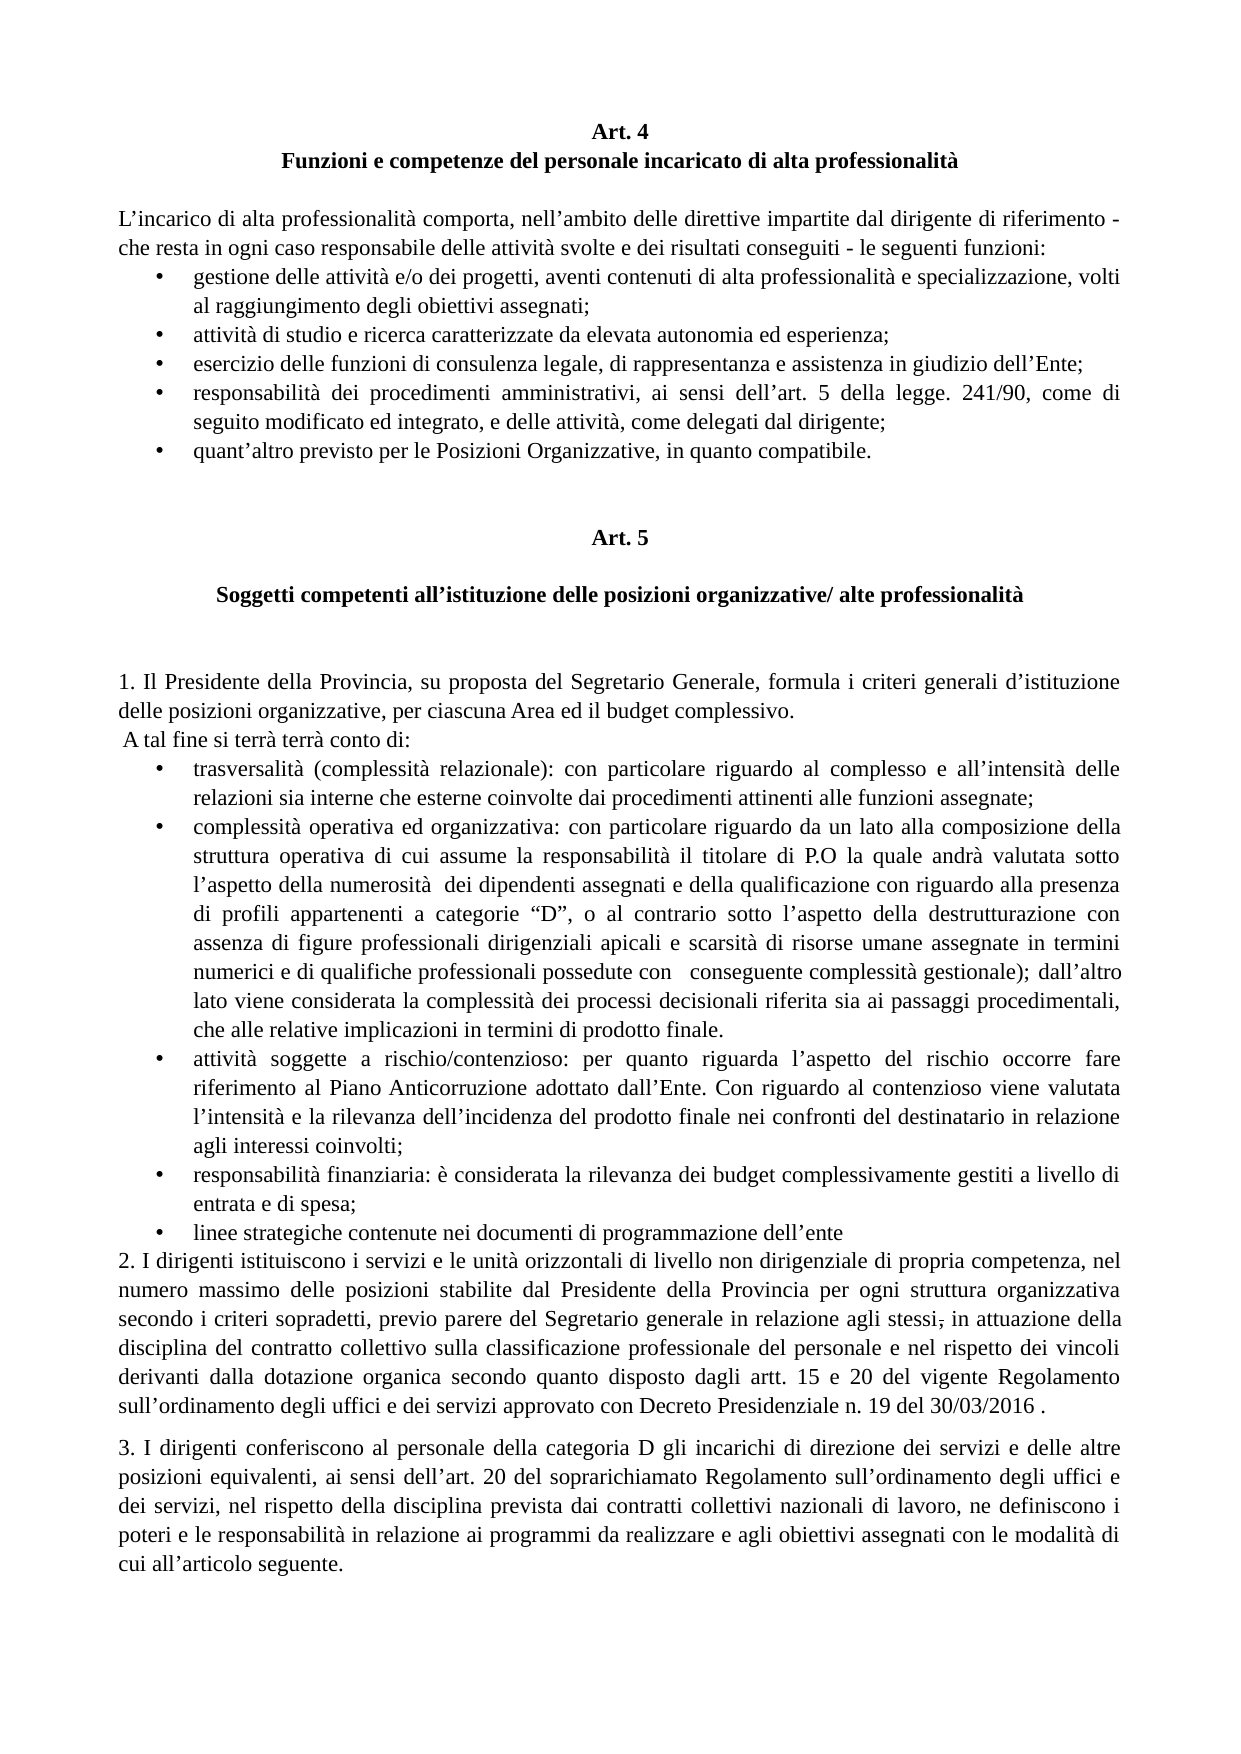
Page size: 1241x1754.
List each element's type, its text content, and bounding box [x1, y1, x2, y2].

list gestione delle attività e/o dei progetti, aventi contenuti di alta professionalità e specializzazione, volti al raggiungimento degli obiettivi assegnati; [156, 263, 1122, 318]
text 2. I dirigenti istituiscono i servizi e le unità orizzontali di livello non dirigenziale di propria competenza, nel numero massimo delle posizioni stabilite dal Presidente della Provincia per ogni struttura organizzativa secondo i criteri sopradetti, previo parere del Segretario generale in relazione agli stessi, in attuazione della disciplina del contratto collettivo sulla classificazione professionale del personale e nel rispetto dei vincoli derivanti dalla dotazione organica secondo quanto disposto dagli artt. 15 e 20 del vigente Regolamento sull’ordinamento degli uffici e dei servizi approvato con Decreto Presidenziale n. 19 del 30/03/2016 . [118, 1247, 1122, 1419]
text Funzioni e competenze del personale incaricato di alta professionalità [118, 147, 1122, 173]
text 3. I dirigenti conferiscono al personale della categoria D gli incarichi di direzione dei servizi e delle altre posizioni equivalenti, ai sensi dell’art. 20 del soprarichiamato Regolamento sull’ordinamento degli uffici e dei servizi, nel rispetto della disciplina prevista dai contratti collettivi nazionali di lavoro, ne definiscono i poteri e le responsabilità in relazione ai programmi da realizzare e agli obiettivi assegnati con le modalità di cui all’articolo seguente. [118, 1434, 1122, 1576]
list esercizio delle funzioni di consulenza legale, di rappresentanza e assistenza in giudizio dell’Ente; [156, 350, 1122, 376]
list responsabilità finanziaria: è considerata la rilevanza dei budget complessivamente gestiti a livello di entrata e di spesa; [156, 1161, 1122, 1216]
text Art. 5 [118, 523, 1122, 550]
text Soggetti competenti all’istituzione delle posizioni organizzative/ alte professionalità [118, 581, 1122, 608]
list quant’altro previsto per le Posizioni Organizzative, in quanto compatibile. [156, 437, 1122, 463]
list trasversalità (complessità relazionale): con particolare riguardo al complesso e all’intensità delle relazioni sia interne che esterne coinvolte dai procedimenti attinenti alle funzioni assegnate; [156, 755, 1122, 811]
text 1. Il Presidente della Provincia, su proposta del Segretario Generale, formula i criteri generali d’istituzione delle posizioni organizzative, per ciascuna Area ed il budget complessivo. [118, 668, 1122, 724]
list responsabilità dei procedimenti amministrativi, ai sensi dell’art. 5 della legge. 241/90, come di seguito modificato ed integrato, e delle attività, come delegati dal dirigente; [156, 379, 1122, 434]
list linee strategiche contenute nei documenti di programmazione dell’ente [156, 1218, 1122, 1245]
text Art. 4 [118, 118, 1122, 144]
text L’incarico di alta professionalità comporta, nell’ambito delle direttive impartite dal dirigente di riferimento - che resta in ogni caso responsabile delle attività svolte e dei risultati conseguiti - le seguenti funzioni: [118, 205, 1122, 260]
list attività soggette a rischio/contenzioso: per quanto riguarda l’aspetto del rischio occorre fare riferimento al Piano Anticorruzione adottato dall’Ente. Con riguardo al contenzioso viene valutata l’intensità e la rilevanza dell’incidenza del prodotto finale nei confronti del destinatario in relazione agli interessi coinvolti; [156, 1045, 1122, 1158]
list attività di studio e ricerca caratterizzate da elevata autonomia ed esperienza; [156, 321, 1122, 347]
list complessità operativa ed organizzativa: con particolare riguardo da un lato alla composizione della struttura operativa di cui assume la responsabilità il titolare di P.O la quale andrà valutata sotto l’aspetto della numerosità dei dipendenti assegnati e della qualificazione con riguardo alla presenza di profili appartenenti a categorie “D”, o al contrario sotto l’aspetto della destrutturazione con assenza di figure professionali dirigenziali apicali e scarsità di risorse umane assegnate in termini numerici e di qualifiche professionali possedute con conseguente complessità gestionale); dall’altro lato viene considerata la complessità dei processi decisionali riferita sia ai passaggi procedimentali, che alle relative implicazioni in termini di prodotto finale. [156, 813, 1122, 1042]
text A tal fine si terrà terrà conto di: [118, 726, 1122, 753]
